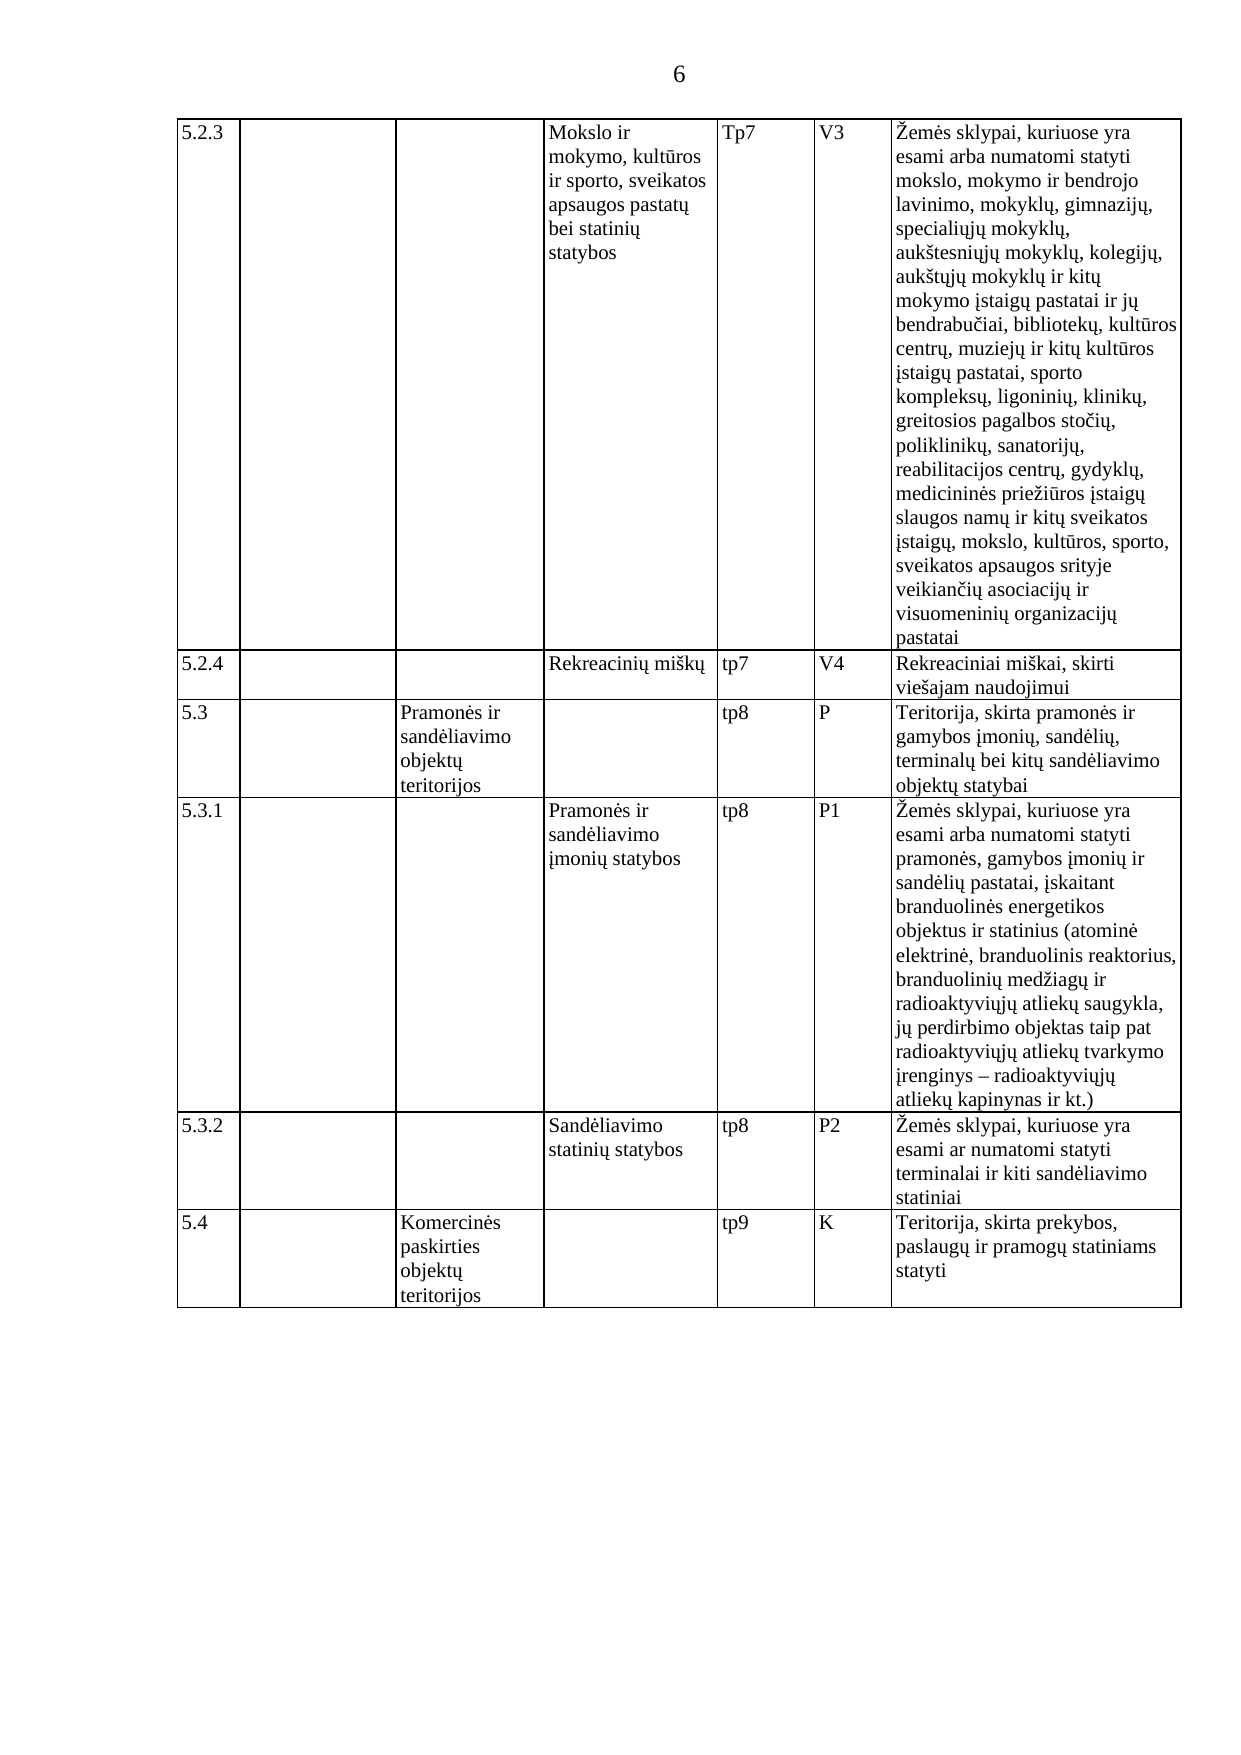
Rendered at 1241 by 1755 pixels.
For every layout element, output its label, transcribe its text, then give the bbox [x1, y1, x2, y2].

table_cell Žemės sklypai, kuriuose yra esami arba numatomi statyti mokslo, mokymo ir bendrojo lavinimo, mokyklų, gimnazijų, specialiųjų mokyklų, aukštesniųjų mokyklų, kolegijų, aukštųjų mokyklų ir kitų mokymo įstaigų pastatai ir jų bendrabučiai, bibliotekų, kultūros centrų, muziejų ir kitų kultūros įstaigų pastatai, sporto kompleksų, ligoninių, klinikų, greitosios pagalbos stočių, poliklinikų, sanatorijų, reabilitacijos centrų, gydyklų, medicininės priežiūros įstaigų slaugos namų ir kitų sveikatos įstaigų, mokslo, kultūros, sporto, sveikatos apsaugos srityje veikiančių asociacijų ir visuomeninių organizacijų pastatai [892, 120, 1180, 649]
table_cell [241, 1113, 395, 1209]
table_cell Žemės sklypai, kuriuose yra esami arba numatomi statyti pramonės, gamybos įmonių ir sandėlių pastatai, įskaitant branduolinės energetikos objektus ir statinius (atominė elektrinė, branduolinis reaktorius, branduolinių medžiagų ir radioaktyviųjų atliekų saugykla, jų perdirbimo objektas taip pat radioaktyviųjų atliekų tvarkymo įrenginys – radioaktyviųjų atliekų kapinynas ir kt.) [892, 798, 1180, 1111]
table_cell [545, 700, 717, 797]
table_cell 5.2.4 [178, 651, 239, 699]
table_cell [241, 651, 395, 699]
table_cell tp7 [718, 651, 814, 699]
table_cell K [815, 1210, 891, 1307]
table_cell P [815, 700, 891, 797]
table_cell P1 [815, 798, 891, 1111]
table_cell [241, 700, 395, 797]
table_cell V3 [815, 120, 891, 649]
table_cell [241, 1210, 395, 1307]
table_cell tp8 [718, 700, 814, 797]
table_cell [545, 1210, 717, 1307]
table_cell 5.3 [178, 700, 239, 797]
table_cell Teritorija, skirta prekybos, paslaugų ir pramogų statiniams statyti [892, 1210, 1180, 1307]
table_cell Mokslo ir mokymo, kultūros ir sporto, sveikatos apsaugos pastatų bei statinių statybos [545, 120, 717, 649]
table_cell 5.2.3 [178, 120, 239, 649]
table_cell [241, 798, 395, 1111]
table_cell [241, 120, 395, 649]
table_cell [397, 120, 543, 649]
table_cell Rekreaciniai miškai, skirti viešajam naudojimui [892, 651, 1180, 699]
table_cell Žemės sklypai, kuriuose yra esami ar numatomi statyti terminalai ir kiti sandėliavimo statiniai [892, 1113, 1180, 1209]
table_cell Rekreacinių miškų [545, 651, 717, 699]
table_cell Pramonės ir sandėliavimo objektų teritorijos [397, 700, 543, 797]
table_cell [397, 798, 543, 1111]
table_cell [397, 651, 543, 699]
table_cell 5.3.1 [178, 798, 239, 1111]
table_cell 5.3.2 [178, 1113, 239, 1209]
table_cell P2 [815, 1113, 891, 1209]
table_cell Teritorija, skirta pramonės ir gamybos įmonių, sandėlių, terminalų bei kitų sandėliavimo objektų statybai [892, 700, 1180, 797]
table_cell 5.4 [178, 1210, 239, 1307]
table_cell tp9 [718, 1210, 814, 1307]
table_cell Pramonės ir sandėliavimo įmonių statybos [545, 798, 717, 1111]
table_cell [397, 1113, 543, 1209]
table_cell Sandėliavimo statinių statybos [545, 1113, 717, 1209]
table_cell tp8 [718, 1113, 814, 1209]
table_cell Komercinės paskirties objektų teritorijos [397, 1210, 543, 1307]
table_cell V4 [815, 651, 891, 699]
table_cell Tp7 [718, 120, 814, 649]
table_cell tp8 [718, 798, 814, 1111]
